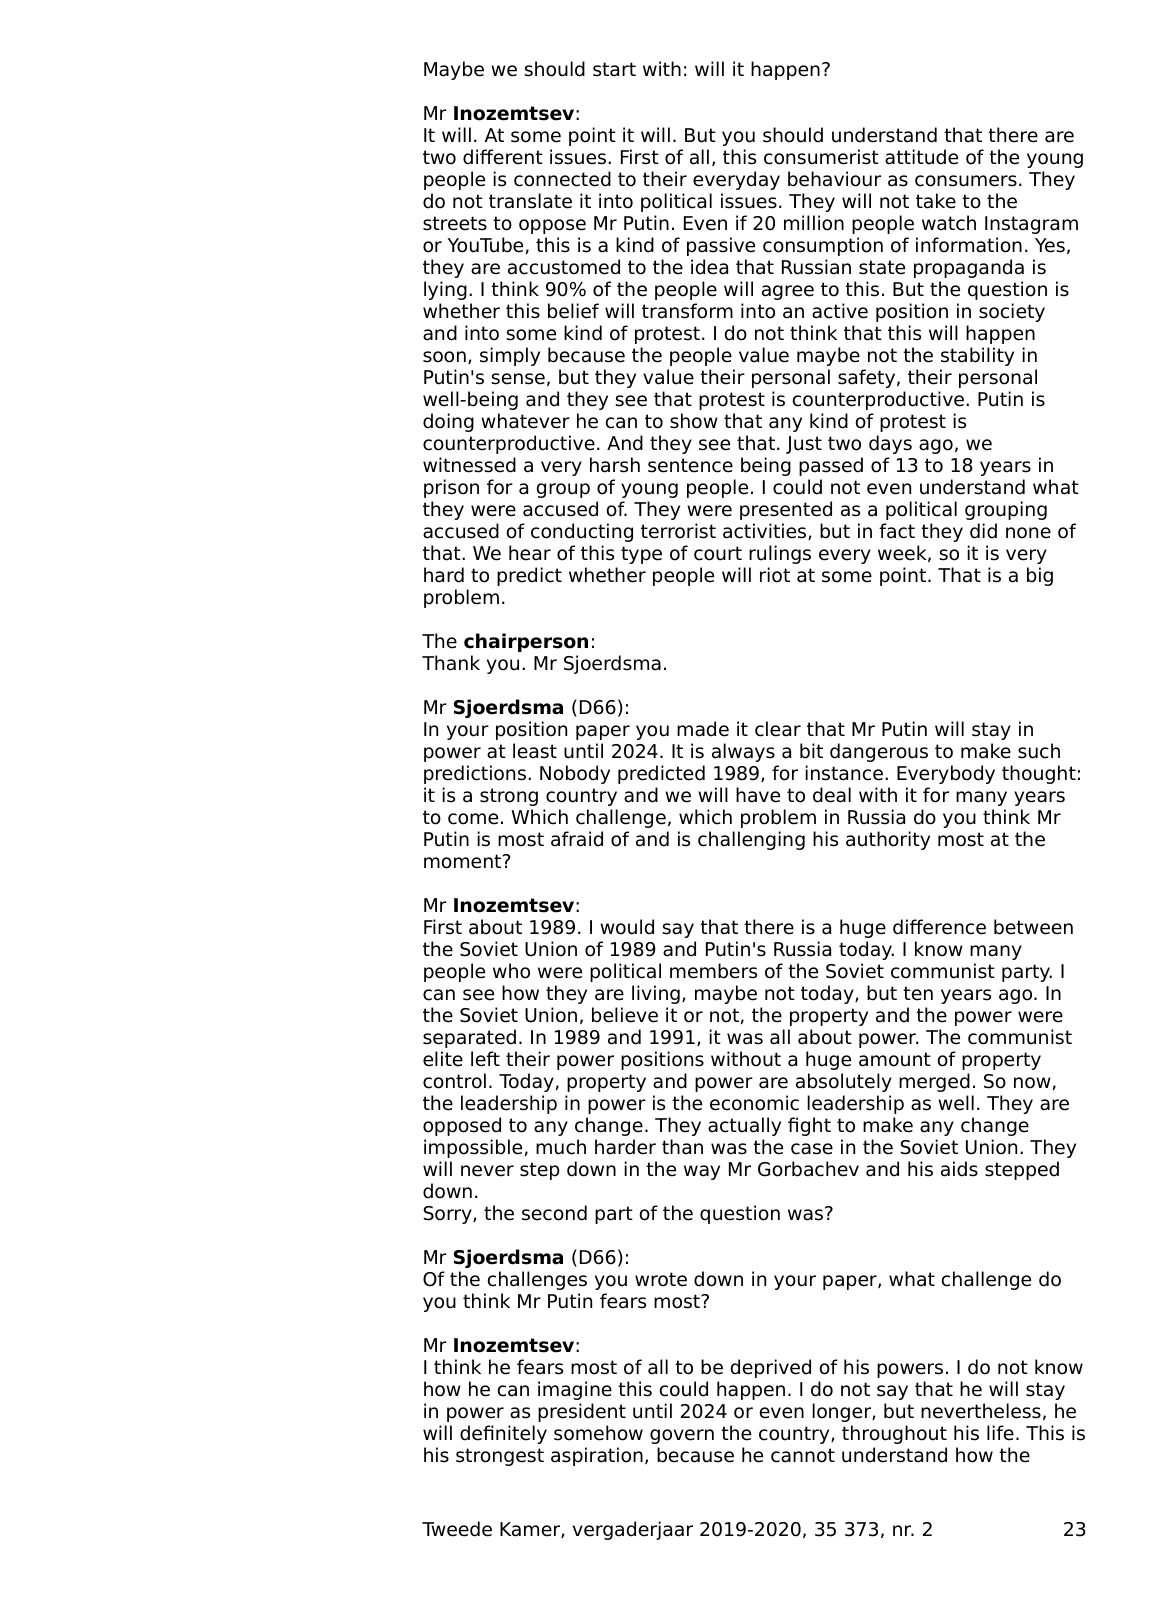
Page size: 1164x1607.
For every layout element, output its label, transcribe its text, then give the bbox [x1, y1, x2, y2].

text Mr Inozemtsev: [422, 895, 1087, 917]
text Mr Inozemtsev: [422, 1335, 1087, 1357]
text Maybe we should start with: will it happen? [422, 59, 1087, 81]
text First about 1989. I would say that there is a huge difference between the Soviet Union of 1989 and Putin's Russia today. I know many people who were political members of the Soviet communist party. I can see how they are living, maybe not today, but ten years ago. In the Soviet Union, believe it or not, the property and the power were separated. In 1989 and 1991, it was all about power. The communist elite left their power positions without a huge amount of property control. Today, property and power are absolutely merged. So now, the leadership in power is the economic leadership as well. They are opposed to any change. They actually fight to make any change impossible, much harder than was the case in the Soviet Union. They will never step down in the way Mr Gorbachev and his aids stepped down. [422, 917, 1087, 1203]
text It will. At some point it will. But you should understand that there are two different issues. First of all, this consumerist attitude of the young people is connected to their everyday behaviour as consumers. They do not translate it into political issues. They will not take to the streets to oppose Mr Putin. Even if 20 million people watch Instagram or YouTube, this is a kind of passive consumption of information. Yes, they are accustomed to the idea that Russian state propaganda is lying. I think 90% of the people will agree to this. But the question is whether this belief will transform into an active position in society and into some kind of protest. I do not think that this will happen soon, simply because the people value maybe not the stability in Putin's sense, but they value their personal safety, their personal well-being and they see that protest is counterproductive. Putin is doing whatever he can to show that any kind of protest is counterproductive. And they see that. Just two days ago, we witnessed a very harsh sentence being passed of 13 to 18 years in prison for a group of young people. I could not even understand what they were accused of. They were presented as a political grouping accused of conducting terrorist activities, but in fact they did none of that. We hear of this type of court rulings every week, so it is very hard to predict whether people will riot at some point. That is a big problem. [422, 125, 1087, 609]
text I think he fears most of all to be deprived of his powers. I do not know how he can imagine this could happen. I do not say that he will stay in power as president until 2024 or even longer, but nevertheless, he will definitely somehow govern the country, throughout his life. This is his strongest aspiration, because he cannot understand how the [422, 1357, 1087, 1467]
text Mr Inozemtsev: [422, 103, 1087, 125]
text In your position paper you made it clear that Mr Putin will stay in power at least until 2024. It is always a bit dangerous to make such predictions. Nobody predicted 1989, for instance. Everybody thought: it is a strong country and we will have to deal with it for many years to come. Which challenge, which problem in Russia do you think Mr Putin is most afraid of and is challenging his authority most at the moment? [422, 719, 1087, 873]
text Of the challenges you wrote down in your paper, what challenge do you think Mr Putin fears most? [422, 1269, 1087, 1313]
text The chairperson: [422, 631, 1087, 653]
text Mr Sjoerdsma (D66): [422, 697, 1087, 719]
text Thank you. Mr Sjoerdsma. [422, 653, 1087, 675]
text Sorry, the second part of the question was? [422, 1203, 1087, 1225]
text Mr Sjoerdsma (D66): [422, 1247, 1087, 1269]
